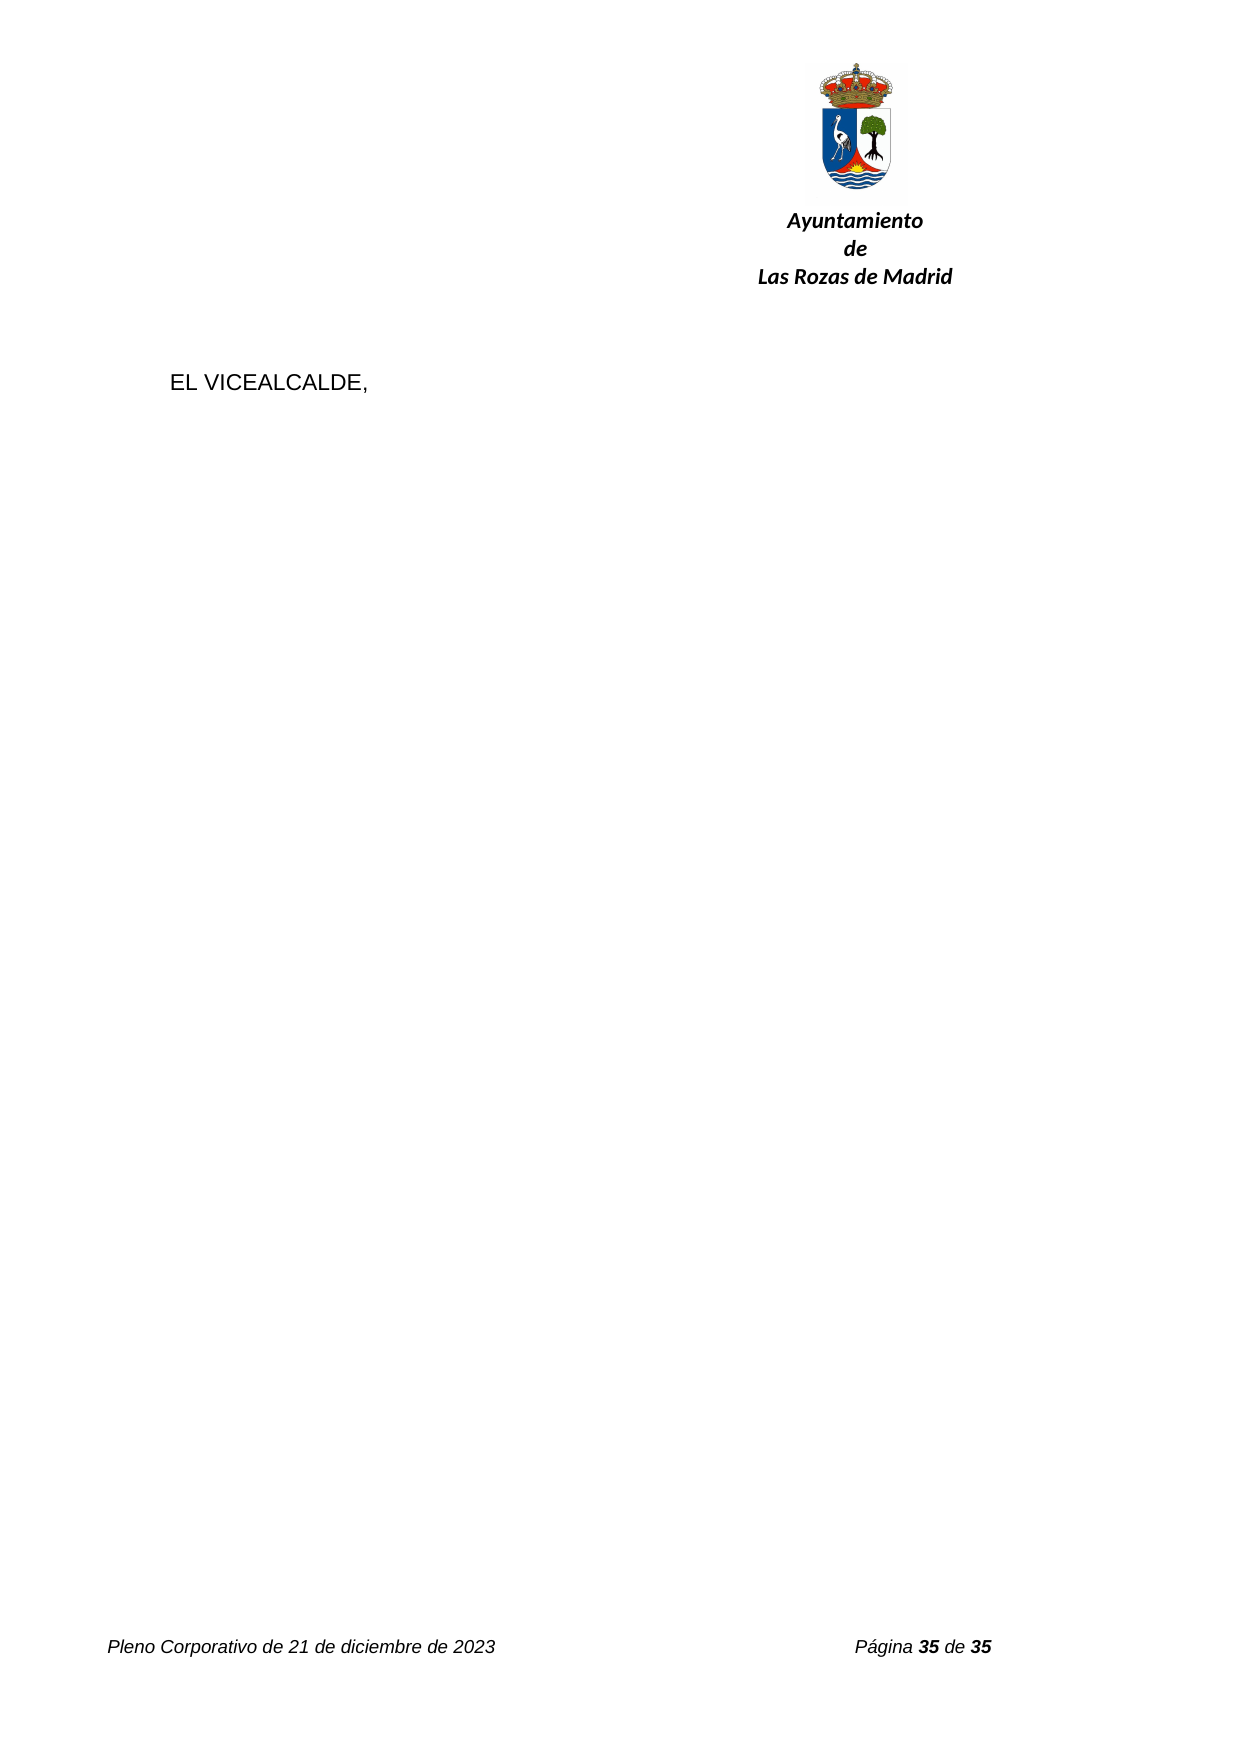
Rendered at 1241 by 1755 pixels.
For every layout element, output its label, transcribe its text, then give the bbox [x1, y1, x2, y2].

text EL VICEALCALDE, [96, 369, 1004, 395]
